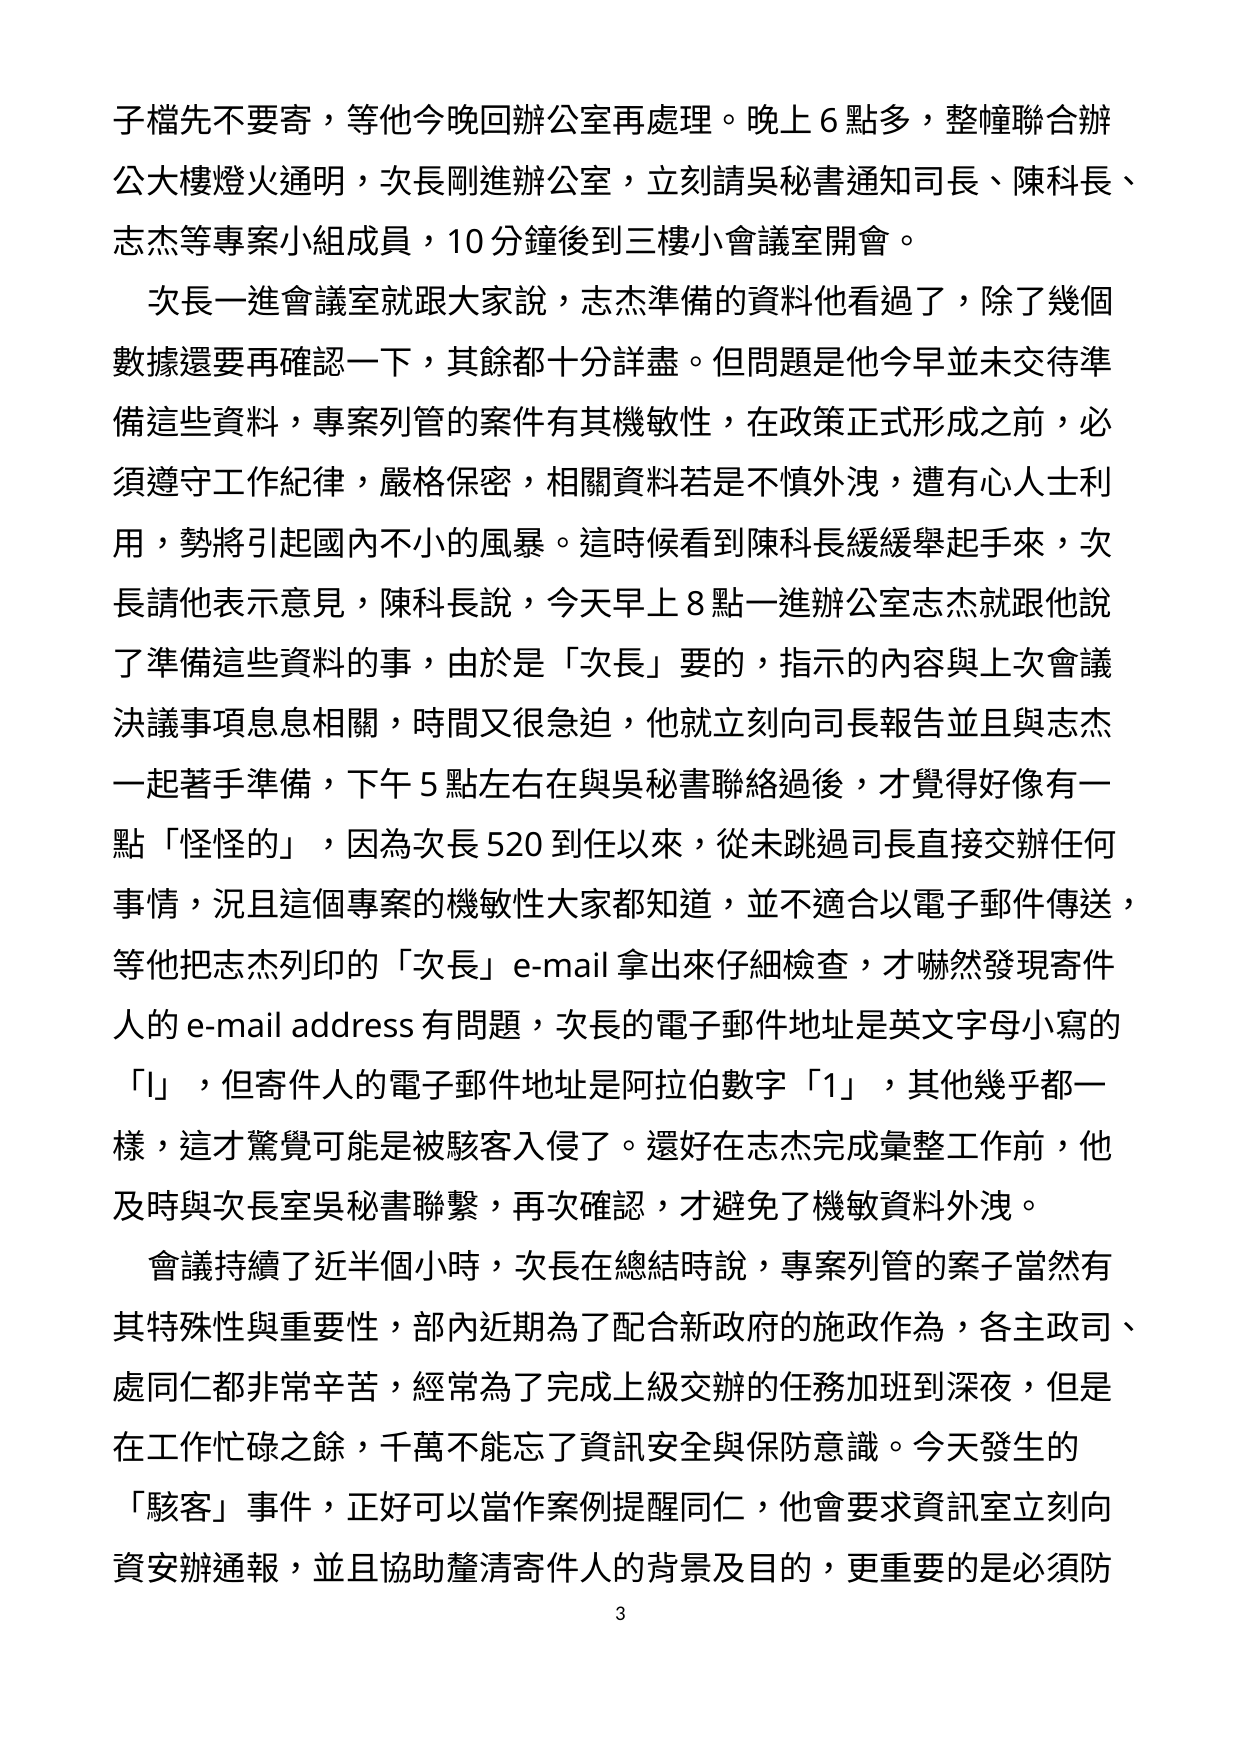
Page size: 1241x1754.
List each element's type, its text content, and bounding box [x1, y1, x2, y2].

text 次長一進會議室就跟大家說，志杰準備的資料他看過了，除了幾個數據還要再確認一下，其餘都十分詳盡。但問題是他今早並未交待準備這些資料，專案列管的案件有其機敏性，在政策正式形成之前，必須遵守工作紀律，嚴格保密，相關資料若是不慎外洩，遭有心人士利用，勢將引起國內不小的風暴。這時候看到陳科長緩緩舉起手來，次長請他表示意見，陳科長說，今天早上8點一進辦公室志杰就跟他說了準備這些資料的事，由於是「次長」要的，指示的內容與上次會議決議事項息息相關，時間又很急迫，他就立刻向司長報告並且與志杰一起著手準備，下午5點左右在與吳秘書聯絡過後，才覺得好像有一點「怪怪的」，因為次長520到任以來，從未跳過司長直接交辦任何事情，況且這個專案的機敏性大家都知道，並不適合以電子郵件傳送，等他把志杰列印的「次長」e-mail拿出來仔細檢查，才嚇然發現寄件人的e-mail address有問題，次長的電子郵件地址是英文字母小寫的「l」，但寄件人的電子郵件地址是阿拉伯數字「1」，其他幾乎都一樣，這才驚覺可能是被駭客入侵了。還好在志杰完成彙整工作前，他及時與次長室吳秘書聯繫，再次確認，才避免了機敏資料外洩。 [112, 275, 1128, 1228]
text 會議持續了近半個小時，次長在總結時說，專案列管的案子當然有其特殊性與重要性，部內近期為了配合新政府的施政作為，各主政司、處同仁都非常辛苦，經常為了完成上級交辦的任務加班到深夜，但是在工作忙碌之餘，千萬不能忘了資訊安全與保防意識。今天發生的「駭客」事件，正好可以當作案例提醒同仁，他會要求資訊室立刻向資安辦通報，並且協助釐清寄件人的背景及目的，更重要的是必須防範類似事件再次發生。 [112, 1240, 1128, 1589]
text 為了準時完成工作，志杰中午只喝了1杯咖啡，配上2片吐司，不敢出去用餐。下午4點10分，志杰將「次長」要的資料先拿給陳科長過目，科長仔細校對了會議資料、與會人員名單及每一項數據，並發現了幾處錯誤，請志杰立即修正，志杰手腳也很快，不到幾分鐘，整份資料已經完成，兩人帶著資料一同到了司長辦公室。司長說，今天次長好像很忙，一直沒見到面，接著又與他們兩人討論資料內容及專案未來準備的方向。下午5點整，陳科長為求慎重起見，拿起桌上電話，直撥次長室吳秘書，請她向次長報告，相關「書面資料」都已備妥，並請示是否附上「電子檔」。吳秘書告訴陳科長，次長一整天都在花蓮、台東視察業務，還沒進辦公室，也未交待這件事，她稍後會問清楚，再回科長電話。陳科長掛上電話後覺得有點「怪怪的」，但說不出什麼地方怪。接著拿出早上志杰列印的「次長」e-mail內容，仔細檢查寄件時間、寄件人、收件人、交辦事項等，似乎沒有什麼異常。與此同時，次長室吳秘書來電，告訴陳科長，剛才打電話問過次長，今天早上沒有交辦任何事，「書面資料」密封後交給吳秘書，電子檔先不要寄，等他今晚回辦公室再處理。晚上6點多，整幢聯合辦公大樓燈火通明，次長剛進辦公室，立刻請吳秘書通知司長、陳科長、志杰等專案小組成員，10分鐘後到三樓小會議室開會。 [112, 94, 1128, 263]
